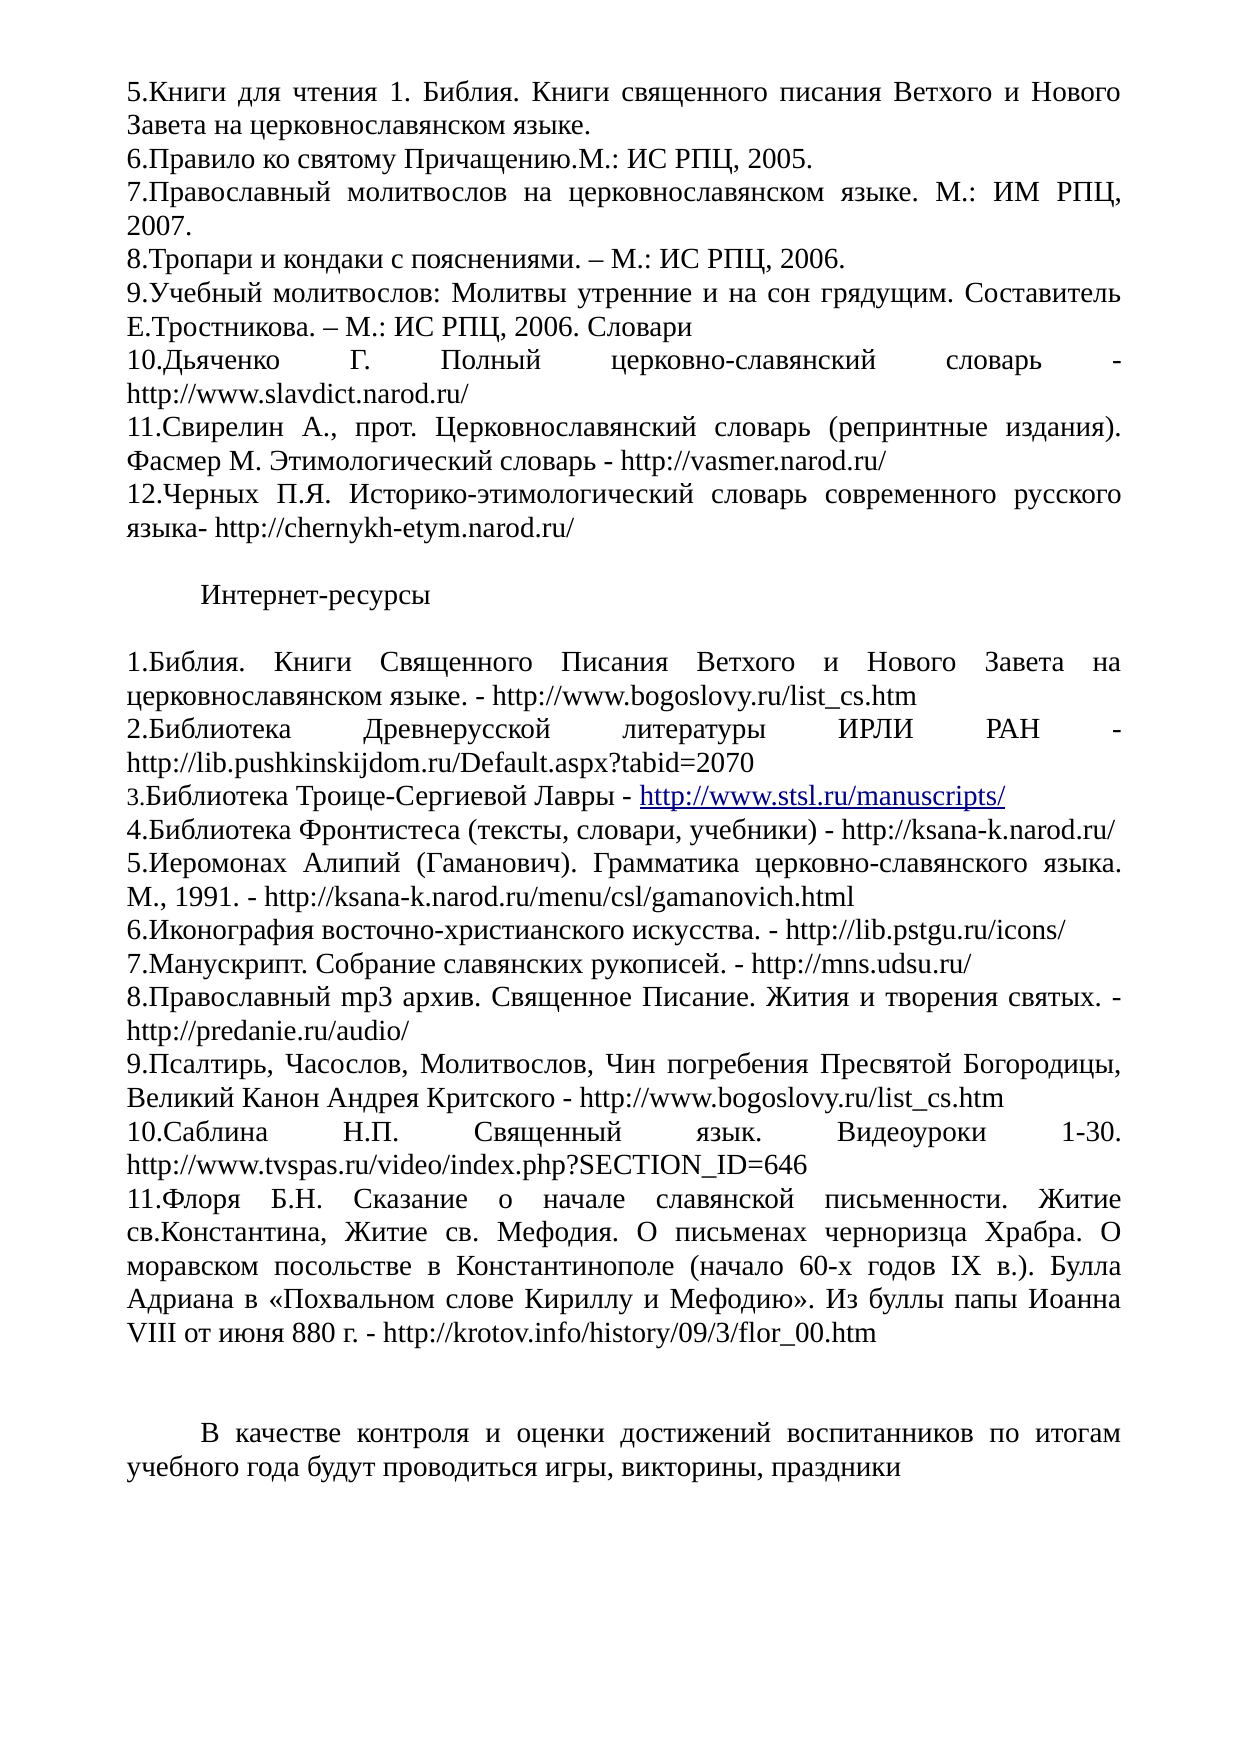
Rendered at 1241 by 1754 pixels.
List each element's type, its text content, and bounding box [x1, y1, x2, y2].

list Иеромонах Алипий (Гаманович). Грамматика церковно-славянского языка. М., 1991. - http://ksana-k.narod.ru/menu/csl/gamanovich.html [126, 845, 1122, 912]
text 2.Библиотека Древнерусской литературы ИРЛИ РАН - http://lib.pushkinskijdom.ru/Default.aspx?tabid=2070 [126, 711, 1122, 778]
list Манускрипт. Собрание славянских рукописей. - http://mns.udsu.ru/ [126, 946, 1122, 979]
list Флоря Б.Н. Сказание о начале славянской письменности. Житие св.Константина, Житие св. Мефодия. О письменах черноризца Храбра. О моравском посольстве в Константинополе (начало 60-х годов IX в.). Булла Адриана в «Похвальном слове Кириллу и Мефодию». Из буллы папы Иоанна VIII от июня 880 г. - http://krotov.info/history/09/3/flor_00.htm [126, 1181, 1122, 1348]
text 1.Библия. Книги Священного Писания Ветхого и Нового Завета на церковнославянском языке. - http://www.bogoslovy.ru/list_cs.htm [126, 644, 1122, 711]
list Дьяченко Г. Полный церковно-славянский словарь - http://www.slavdict.narod.ru/ [126, 342, 1122, 409]
list Учебный молитвослов: Молитвы утренние и на сон грядущим. Составитель Е.Тростникова. – М.: ИС РПЦ, 2006. Словари [126, 275, 1122, 342]
list Православный молитвослов на церковнославянском языке. М.: ИМ РПЦ, 2007. [126, 174, 1122, 242]
list Тропари и кондаки с пояснениями. – М.: ИС РПЦ, 2006. [126, 242, 1122, 275]
list Псалтирь, Часослов, Молитвослов, Чин погребения Пресвятой Богородицы, Великий Канон Андрея Критского - http://www.bogoslovy.ru/list_cs.htm [126, 1047, 1122, 1114]
list Православный mp3 архив. Священное Писание. Жития и творения святых. - http://predanie.ru/audio/ [126, 979, 1122, 1047]
list Правило ко святому Причащению.М.: ИС РПЦ, 2005. [126, 141, 1122, 174]
text В качестве контроля и оценки достижений воспитанников по итогам учебного года будут проводиться игры, викторины, праздники [126, 1416, 1122, 1483]
list Саблина Н.П. Священный язык. Видеоуроки 1-30. http://www.tvspas.ru/video/index.php?SECTION_ID=646 [126, 1114, 1122, 1181]
list Библиотека Фронтистеса (тексты, словари, учебники) - http://ksana-k.narod.ru/ [126, 812, 1122, 845]
list Книги для чтения 1. Библия. Книги священного писания Ветхого и Нового Завета на церковнославянском языке. [126, 74, 1122, 141]
list Свирелин А., прот. Церковнославянский словарь (репринтные издания). Фасмер М. Этимологический словарь - http://vasmer.narod.ru/ [126, 409, 1122, 476]
list Черных П.Я. Историко-этимологический словарь современного русского языка- http://chernykh-etym.narod.ru/ [126, 476, 1122, 543]
list Библиотека Троице-Сергиевой Лавры - http://www.stsl.ru/manuscripts/ [126, 778, 1122, 812]
text Интернет-ресурсы [126, 577, 1122, 611]
list Иконография восточно-христианского искусства. - http://lib.pstgu.ru/icons/ [126, 912, 1122, 946]
